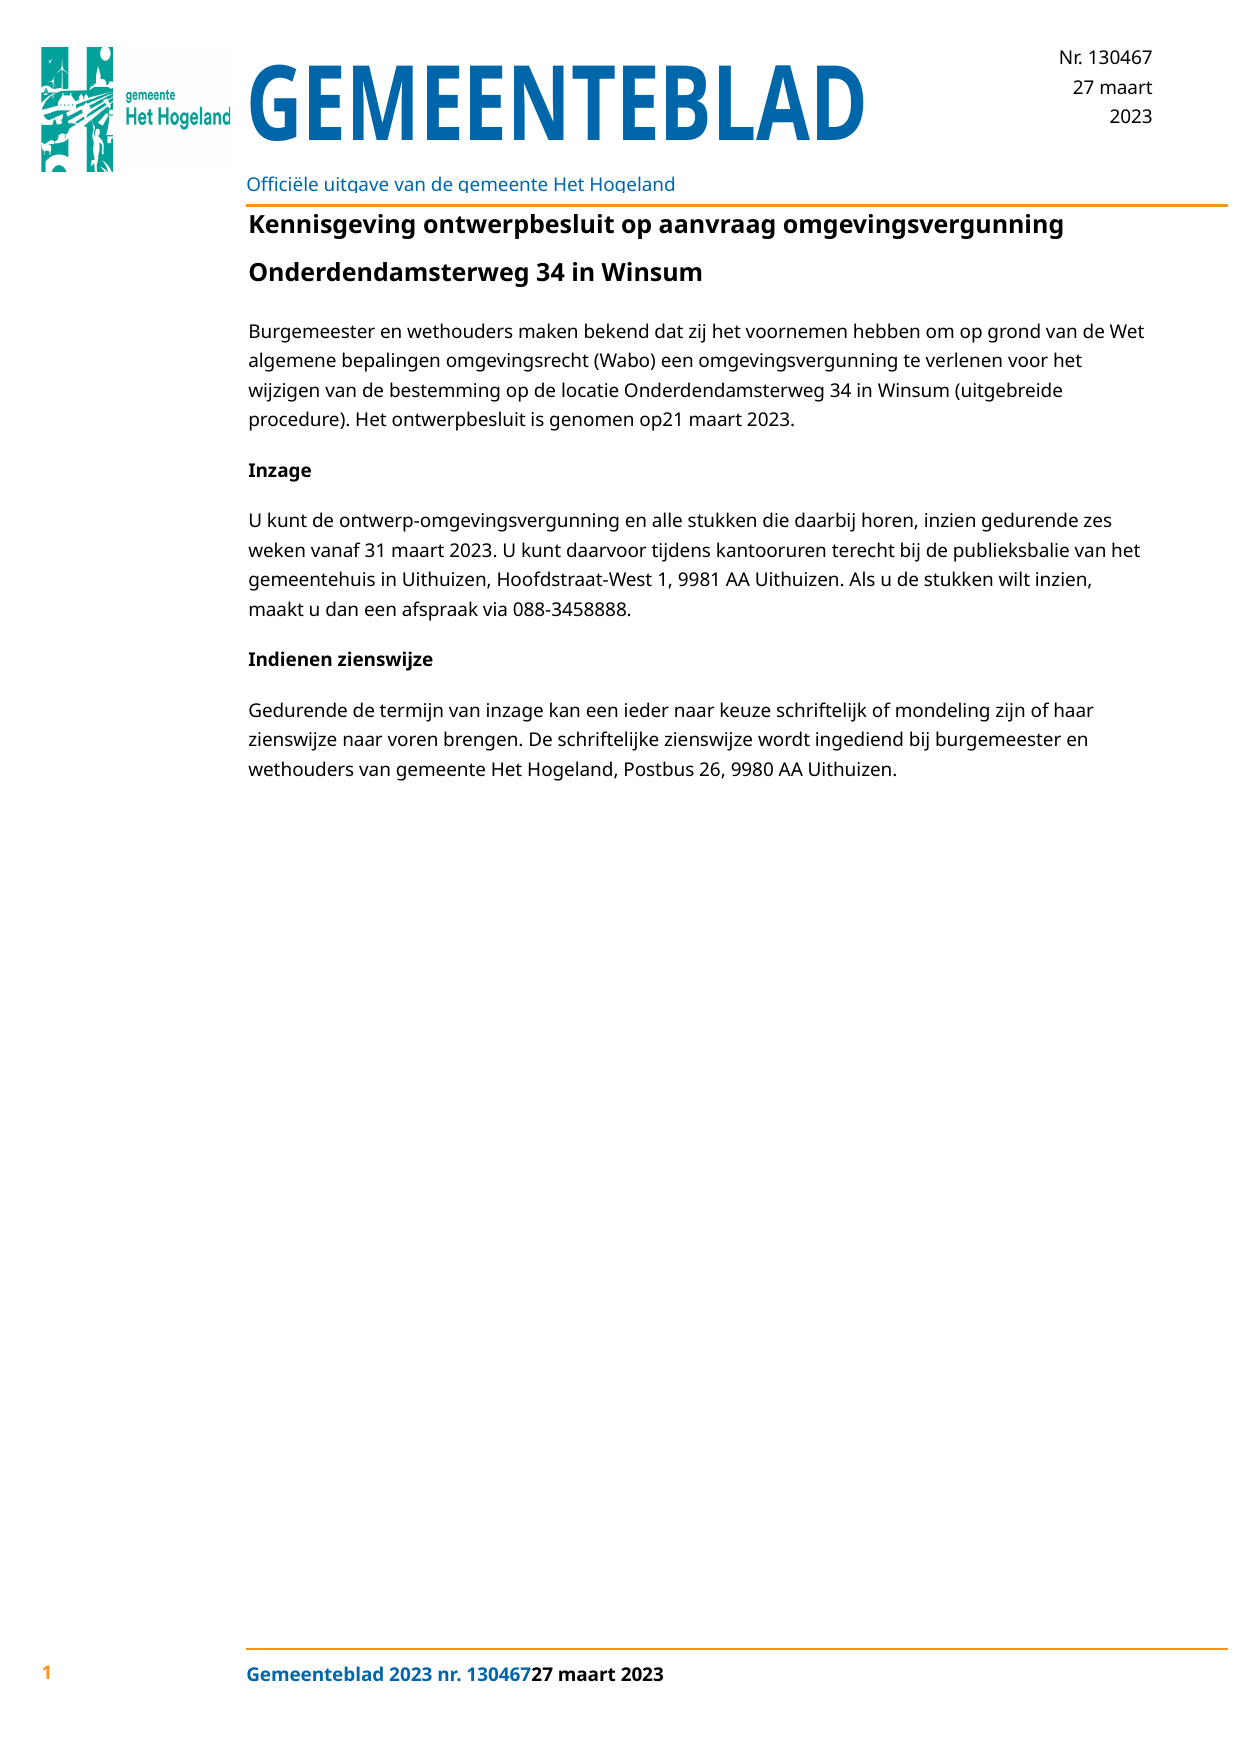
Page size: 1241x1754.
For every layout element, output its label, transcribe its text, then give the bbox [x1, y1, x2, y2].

picture [41, 47, 231, 172]
text Burgemeester en wethouders maken bekend dat zij het voornemen hebben om op grond van de Wet algemene bepalingen omgevingsrecht (Wabo) een omgevingsvergunning te verlenen voor het wijzigen van de bestemming op de locatie Onderdendamsterweg 34 in Winsum (uitgebreide procedure). Het ontwerpbesluit is genomen op21 maart 2023. [248, 318, 1152, 432]
text Gedurende de termijn van inzage kan een ieder naar keuze schriftelijk of mondeling zijn of haar zienswijze naar voren brengen. De schriftelijke zienswijze wordt ingediend bij burgemeester en wethouders van gemeente Het Hogeland, Postbus 26, 9980 AA Uithuizen. [248, 697, 1152, 782]
text U kunt de ontwerp-omgevingsvergunning en alle stukken die daarbij horen, inzien gedurende zes weken vanaf 31 maart 2023. U kunt daarvoor tijdens kantooruren terecht bij de publieksbalie van het gemeentehuis in Uithuizen, Hoofdstraat-West 1, 9981 AA Uithuizen. Als u de stukken wilt inzien, maakt u dan een afspraak via 088-3458888. [248, 507, 1152, 622]
text Inzage [248, 457, 1152, 483]
text Kennisgeving ontwerpbesluit op aanvraag omgevingsvergunning Onderdendamsterweg 34 in Winsum [248, 207, 1152, 288]
text Indienen zienswijze [248, 647, 1152, 672]
